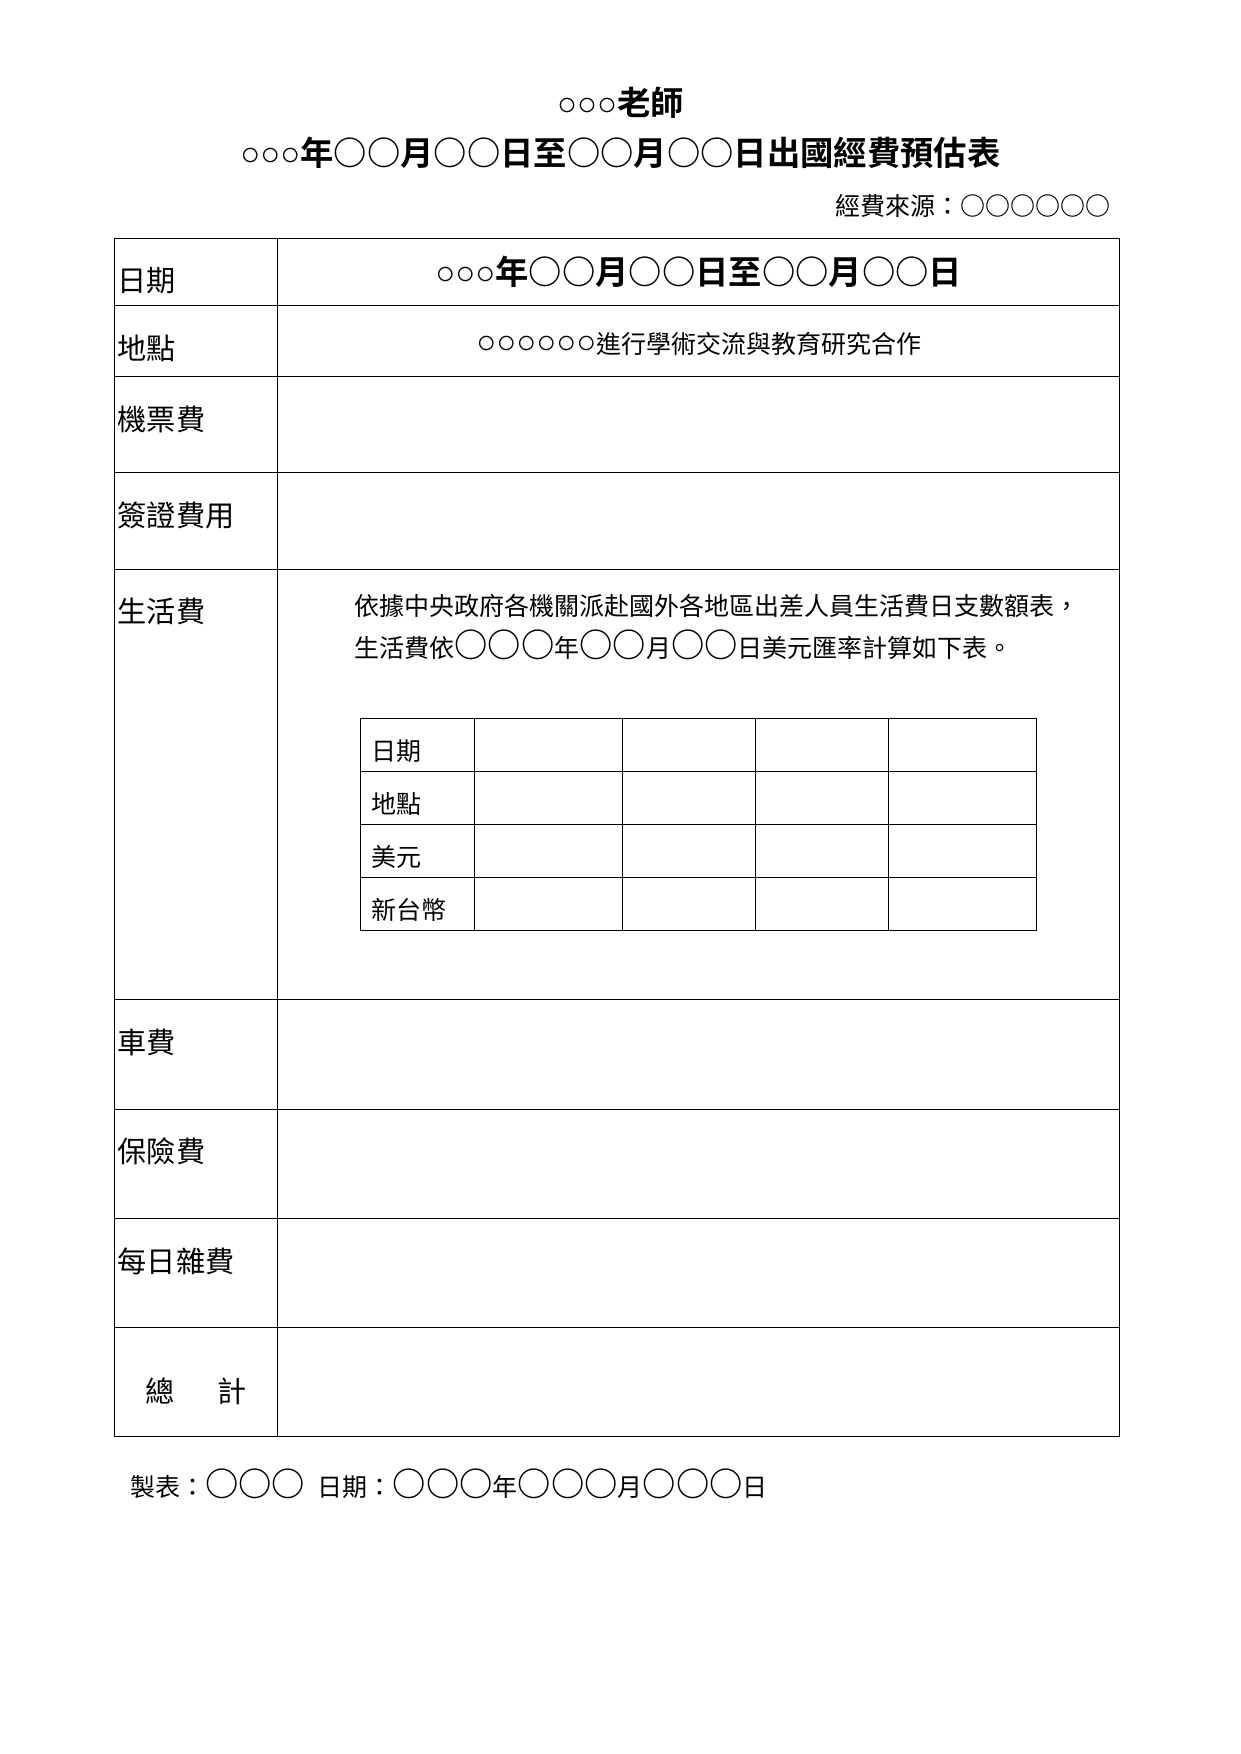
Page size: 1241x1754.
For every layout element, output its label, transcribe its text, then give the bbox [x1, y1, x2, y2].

table_header ○○/○○ [889, 719, 1036, 771]
table_header ○○○年○○月○○日至○○月○○日 [278, 239, 1119, 305]
table_header 日期 [115, 239, 277, 305]
table_cell [623, 772, 755, 824]
table_cell 機票費 [115, 377, 277, 472]
table_cell [889, 825, 1036, 877]
table_cell 生活費 [115, 570, 277, 999]
text ○○○老師 [130, 75, 1110, 125]
table_cell [756, 772, 888, 824]
text 製表：○○○ 日期：○○○年○○○月○○○日 [130, 1457, 1110, 1506]
table_cell [475, 772, 622, 824]
table_cell [475, 878, 622, 930]
table_cell 車費 [115, 1000, 277, 1108]
table_cell [623, 825, 755, 877]
table_header 日期 [361, 719, 474, 771]
table_cell ○○○○○○進行學術交流與教育研究合作 [278, 306, 1119, 376]
table_cell 總 計 [115, 1328, 277, 1436]
table_cell [278, 377, 1119, 472]
table_cell 地點 [115, 306, 277, 376]
table_cell 依據中央政府各機關派赴國外各地區出差人員生活費日支數額表， 生活費依○○○年○○月○○日美元匯率計算如下表。 [278, 570, 1119, 999]
table_cell [278, 473, 1119, 568]
table_cell [889, 772, 1036, 824]
table_cell 新台幣 [361, 878, 474, 930]
table_cell [278, 1000, 1119, 1108]
table_header ○○/○○ [623, 719, 755, 771]
table_header ○○/○○ [475, 719, 622, 771]
table_cell [278, 1328, 1119, 1436]
text 經費來源：○○○○○○ [130, 175, 1110, 225]
table_cell [475, 825, 622, 877]
table_cell [278, 1110, 1119, 1218]
table_header ○○/○○ [756, 719, 888, 771]
table_cell 地點 [361, 772, 474, 824]
table_cell [756, 878, 888, 930]
table_cell 保險費 [115, 1110, 277, 1218]
table_cell [278, 1219, 1119, 1327]
table_cell 美元 [361, 825, 474, 877]
table_cell 簽證費用 [115, 473, 277, 568]
text ○○○年○○月○○日至○○月○○日出國經費預估表 [130, 125, 1110, 175]
table_cell [889, 878, 1036, 930]
table_cell [756, 825, 888, 877]
table_cell [623, 878, 755, 930]
table_cell 每日雜費 [115, 1219, 277, 1327]
